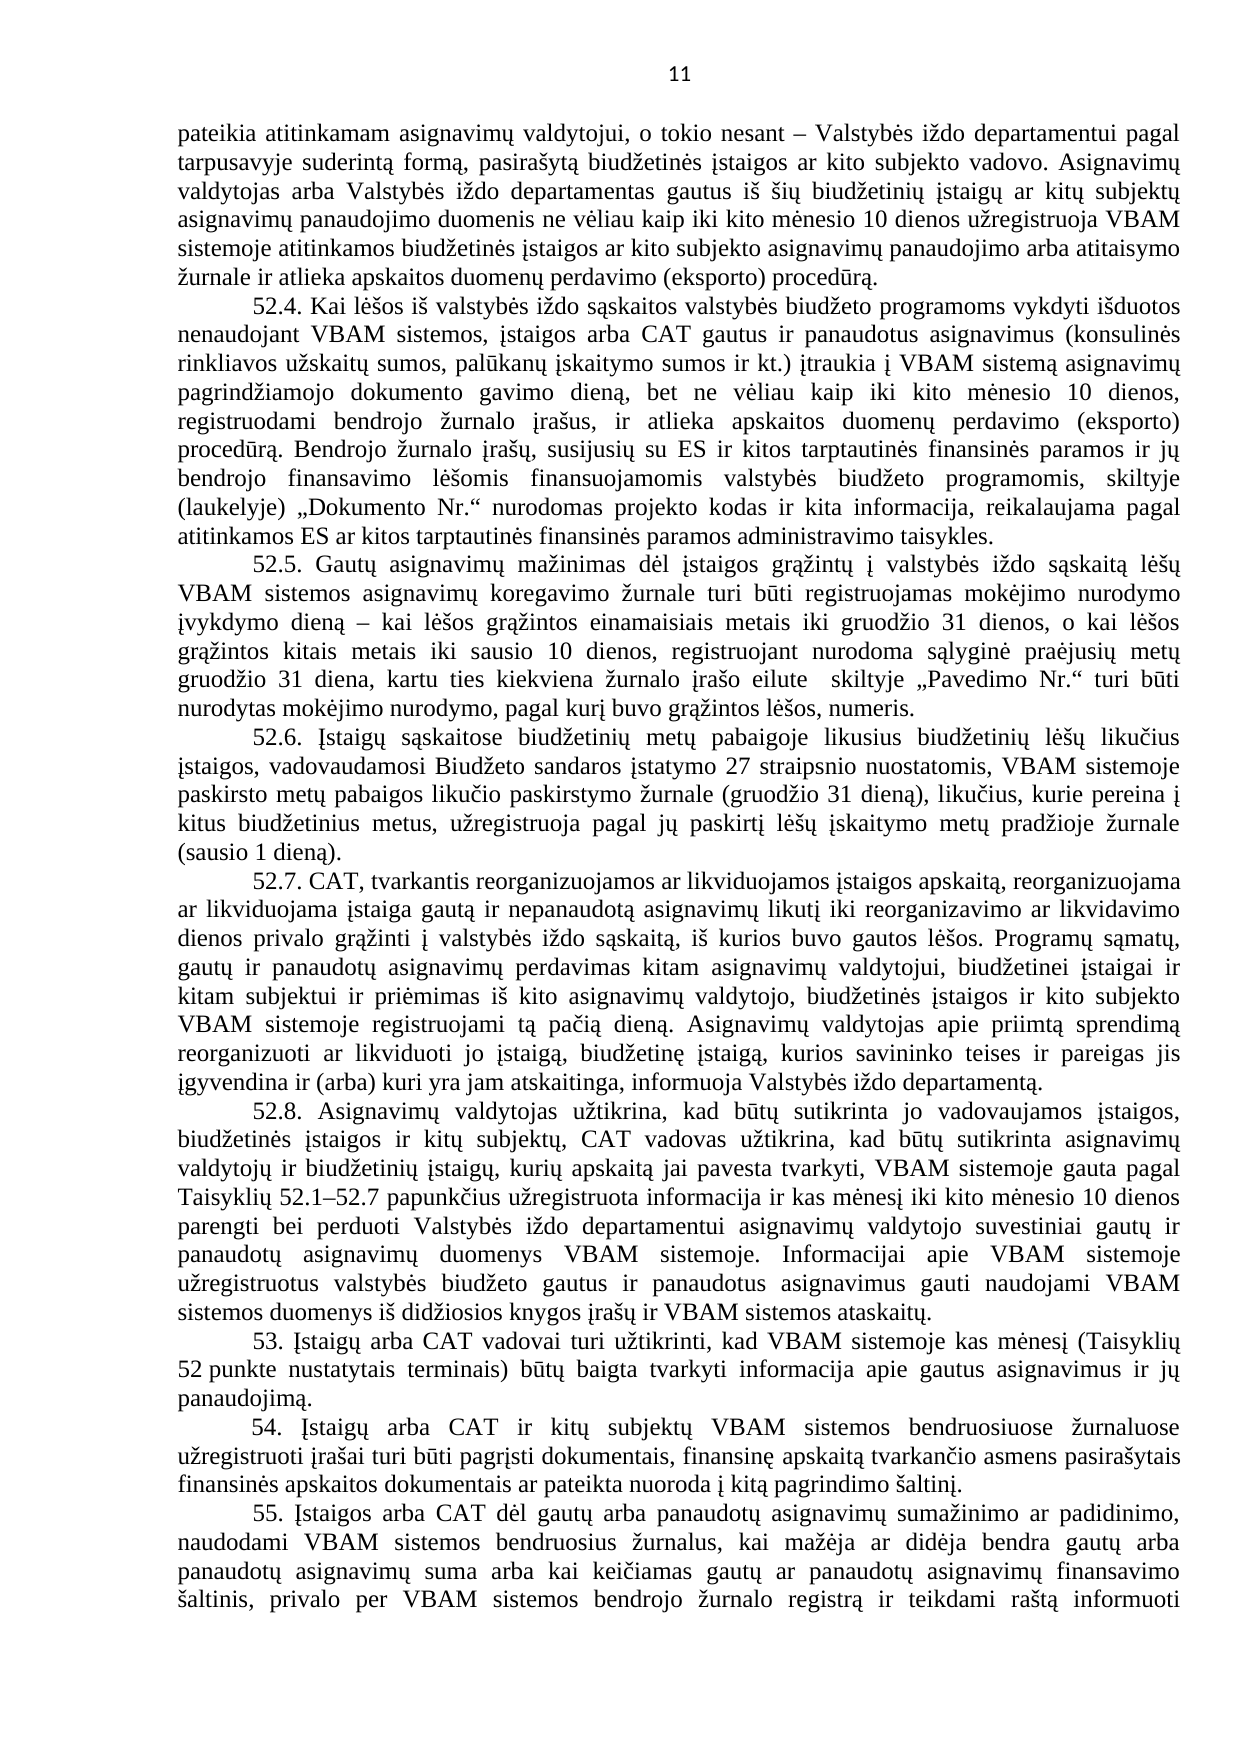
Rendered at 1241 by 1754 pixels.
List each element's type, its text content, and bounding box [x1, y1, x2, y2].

text pateikia atitinkamam asignavimų valdytojui, o tokio nesant – Valstybės iždo departamentui pagal tarpusavyje suderintą formą, pasirašytą biudžetinės įstaigos ar kito subjekto vadovo. Asignavimų valdytojas arba Valstybės iždo departamentas gautus iš šių biudžetinių įstaigų ar kitų subjektų asignavimų panaudojimo duomenis ne vėliau kaip iki kito mėnesio 10 dienos užregistruoja VBAM sistemoje atitinkamos biudžetinės įstaigos ar kito subjekto asignavimų panaudojimo arba atitaisymo žurnale ir atlieka apskaitos duomenų perdavimo (eksporto) procedūrą. [177, 118, 1181, 291]
text 52.5. Gautų asignavimų mažinimas dėl įstaigos grąžintų į valstybės iždo sąskaitą lėšų VBAM sistemos asignavimų koregavimo žurnale turi būti registruojamas mokėjimo nurodymo įvykdymo dieną – kai lėšos grąžintos einamaisiais metais iki gruodžio 31 dienos, o kai lėšos grąžintos kitais metais iki sausio 10 dienos, registruojant nurodoma sąlyginė praėjusių metų gruodžio 31 diena, kartu ties kiekviena žurnalo įrašo eilute skiltyje „Pavedimo Nr.“ turi būti nurodytas mokėjimo nurodymo, pagal kurį buvo grąžintos lėšos, numeris. [177, 549, 1181, 722]
text 52.8. Asignavimų valdytojas užtikrina, kad būtų sutikrinta jo vadovaujamos įstaigos, biudžetinės įstaigos ir kitų subjektų, CAT vadovas užtikrina, kad būtų sutikrinta asignavimų valdytojų ir biudžetinių įstaigų, kurių apskaitą jai pavesta tvarkyti, VBAM sistemoje gauta pagal Taisyklių 52.1–52.7 papunkčius užregistruota informacija ir kas mėnesį iki kito mėnesio 10 dienos parengti bei perduoti Valstybės iždo departamentui asignavimų valdytojo suvestiniai gautų ir panaudotų asignavimų duomenys VBAM sistemoje. Informacijai apie VBAM sistemoje užregistruotus valstybės biudžeto gautus ir panaudotus asignavimus gauti naudojami VBAM sistemos duomenys iš didžiosios knygos įrašų ir VBAM sistemos ataskaitų. [177, 1096, 1181, 1326]
text 54. Įstaigų arba CAT ir kitų subjektų VBAM sistemos bendruosiuose žurnaluose užregistruoti įrašai turi būti pagrįsti dokumentais, finansinę apskaitą tvarkančio asmens pasirašytais finansinės apskaitos dokumentais ar pateikta nuoroda į kitą pagrindimo šaltinį. [177, 1412, 1181, 1498]
text 52.4. Kai lėšos iš valstybės iždo sąskaitos valstybės biudžeto programoms vykdyti išduotos nenaudojant VBAM sistemos, įstaigos arba CAT gautus ir panaudotus asignavimus (konsulinės rinkliavos užskaitų sumos, palūkanų įskaitymo sumos ir kt.) įtraukia į VBAM sistemą asignavimų pagrindžiamojo dokumento gavimo dieną, bet ne vėliau kaip iki kito mėnesio 10 dienos, registruodami bendrojo žurnalo įrašus, ir atlieka apskaitos duomenų perdavimo (eksporto) procedūrą. Bendrojo žurnalo įrašų, susijusių su ES ir kitos tarptautinės finansinės paramos ir jų bendrojo finansavimo lėšomis finansuojamomis valstybės biudžeto programomis, skiltyje (laukelyje) „Dokumento Nr.“ nurodomas projekto kodas ir kita informacija, reikalaujama pagal atitinkamos ES ar kitos tarptautinės finansinės paramos administravimo taisykles. [177, 291, 1181, 549]
text 52.7. CAT, tvarkantis reorganizuojamos ar likviduojamos įstaigos apskaitą, reorganizuojama ar likviduojama įstaiga gautą ir nepanaudotą asignavimų likutį iki reorganizavimo ar likvidavimo dienos privalo grąžinti į valstybės iždo sąskaitą, iš kurios buvo gautos lėšos. Programų sąmatų, gautų ir panaudotų asignavimų perdavimas kitam asignavimų valdytojui, biudžetinei įstaigai ir kitam subjektui ir priėmimas iš kito asignavimų valdytojo, biudžetinės įstaigos ir kito subjekto VBAM sistemoje registruojami tą pačią dieną. Asignavimų valdytojas apie priimtą sprendimą reorganizuoti ar likviduoti jo įstaigą, biudžetinę įstaigą, kurios savininko teises ir pareigas jis įgyvendina ir (arba) kuri yra jam atskaitinga, informuoja Valstybės iždo departamentą. [177, 866, 1181, 1096]
text 53. Įstaigų arba CAT vadovai turi užtikrinti, kad VBAM sistemoje kas mėnesį (Taisyklių 52 punkte nustatytais terminais) būtų baigta tvarkyti informacija apie gautus asignavimus ir jų panaudojimą. [177, 1326, 1181, 1412]
text 52.6. Įstaigų sąskaitose biudžetinių metų pabaigoje likusius biudžetinių lėšų likučius įstaigos, vadovaudamosi Biudžeto sandaros įstatymo 27 straipsnio nuostatomis, VBAM sistemoje paskirsto metų pabaigos likučio paskirstymo žurnale (gruodžio 31 dieną), likučius, kurie pereina į kitus biudžetinius metus, užregistruoja pagal jų paskirtį lėšų įskaitymo metų pradžioje žurnale (sausio 1 dieną). [177, 722, 1181, 866]
text 55. Įstaigos arba CAT dėl gautų arba panaudotų asignavimų sumažinimo ar padidinimo, naudodami VBAM sistemos bendruosius žurnalus, kai mažėja ar didėja bendra gautų arba panaudotų asignavimų suma arba kai keičiamas gautų ar panaudotų asignavimų finansavimo šaltinis, privalo per VBAM sistemos bendrojo žurnalo registrą ir teikdami raštą informuoti [177, 1498, 1181, 1613]
